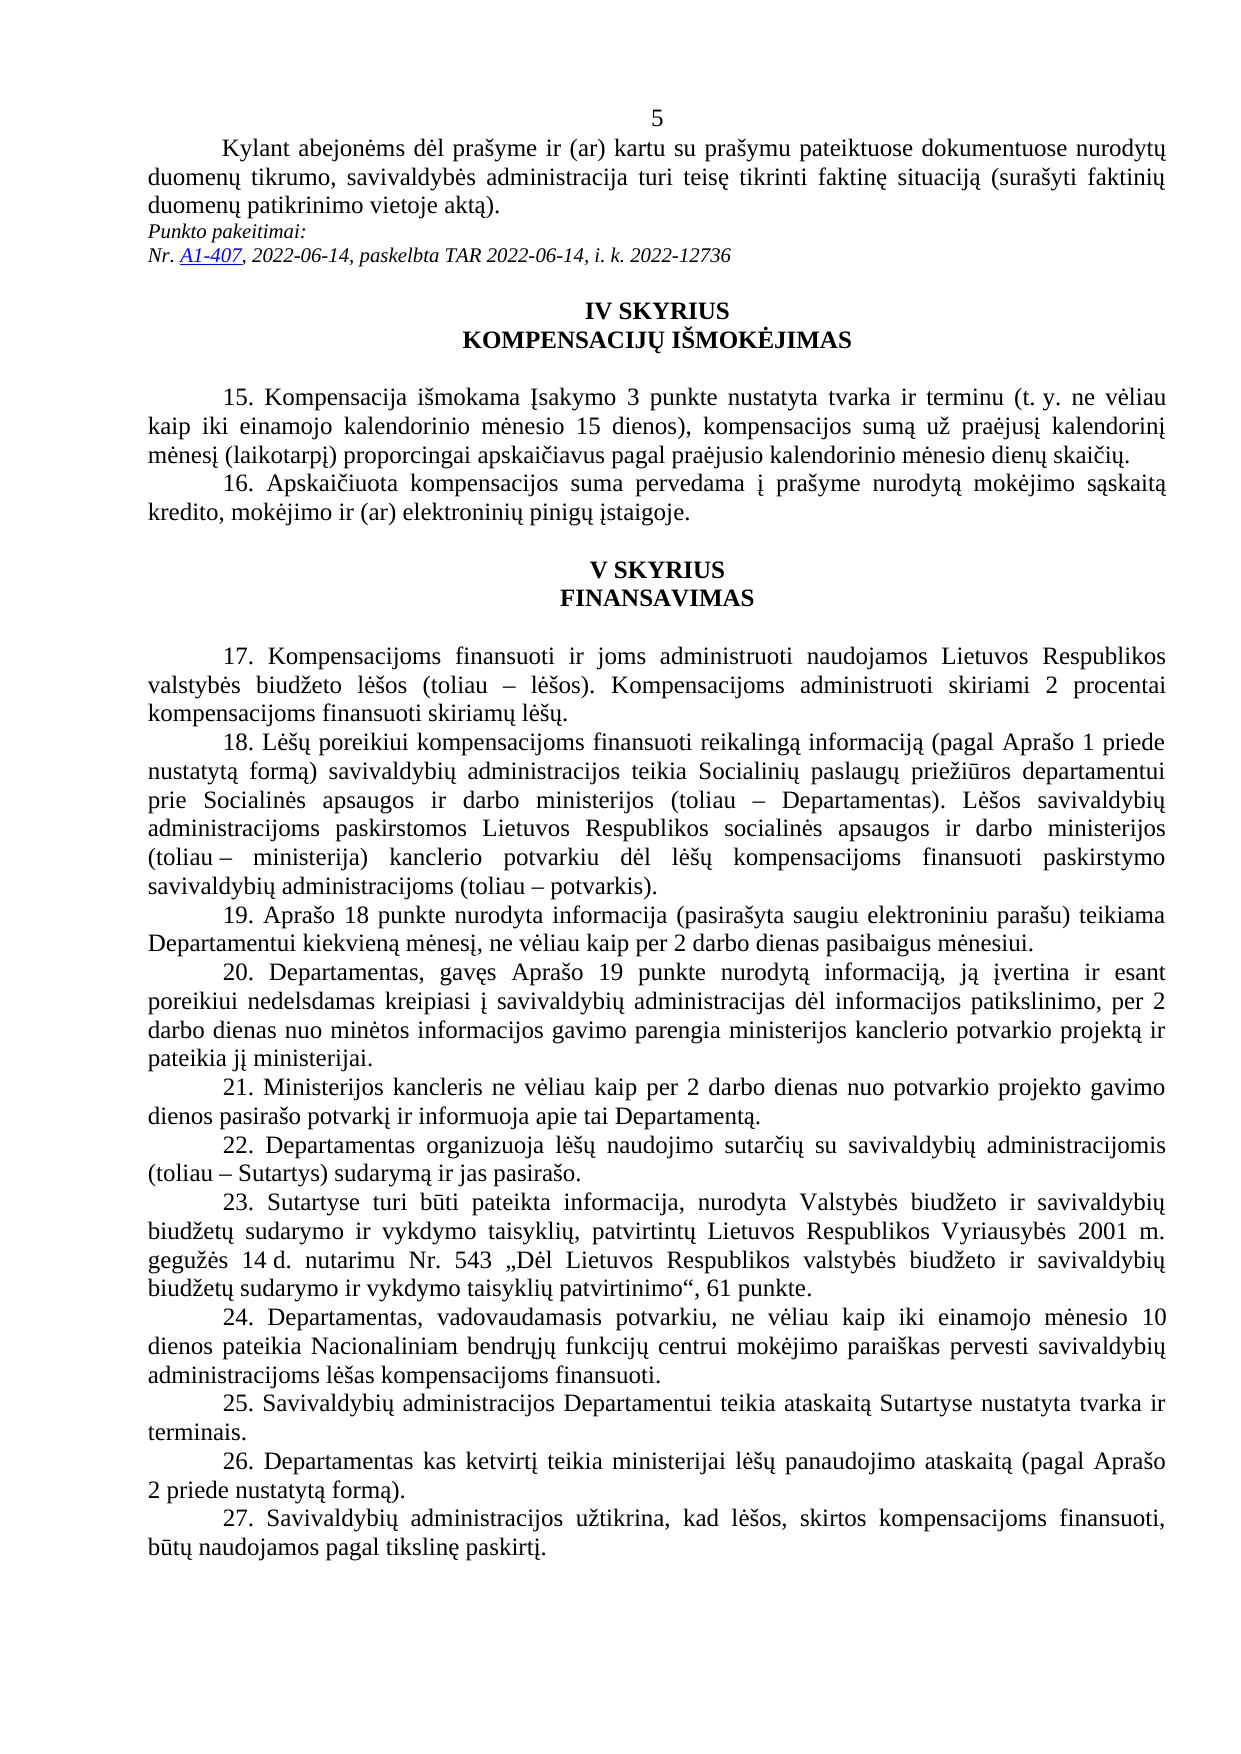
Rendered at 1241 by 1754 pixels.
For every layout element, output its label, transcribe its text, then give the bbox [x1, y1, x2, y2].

text 17. Kompensacijoms finansuoti ir joms administruoti naudojamos Lietuvos Respublikos valstybės biudžeto lėšos (toliau – lėšos). Kompensacijoms administruoti skiriami 2 procentai kompensacijoms finansuoti skiriamų lėšų. [148, 641, 1167, 727]
text Punkto pakeitimai: [148, 219, 1167, 243]
text 24. Departamentas, vadovaudamasis potvarkiu, ne vėliau kaip iki einamojo mėnesio 10 dienos pateikia Nacionaliniam bendrųjų funkcijų centrui mokėjimo paraiškas pervesti savivaldybių administracijoms lėšas kompensacijoms finansuoti. [148, 1302, 1167, 1388]
text 27. Savivaldybių administracijos užtikrina, kad lėšos, skirtos kompensacijoms finansuoti, būtų naudojamos pagal tikslinę paskirtį. [148, 1503, 1167, 1561]
text V SKYRIUS [148, 555, 1167, 583]
text 19. Aprašo 18 punkte nurodyta informacija (pasirašyta saugiu elektroniniu parašu) teikiama Departamentui kiekvieną mėnesį, ne vėliau kaip per 2 darbo dienas pasibaigus mėnesiui. [148, 900, 1167, 957]
text FINANSAVIMAS [148, 583, 1167, 612]
text 15. Kompensacija išmokama Įsakymo 3 punkte nustatyta tvarka ir terminu (t. y. ne vėliau kaip iki einamojo kalendorinio mėnesio 15 dienos), kompensacijos sumą už praėjusį kalendorinį mėnesį (laikotarpį) proporcingai apskaičiavus pagal praėjusio kalendorinio mėnesio dienų skaičių. [148, 382, 1167, 468]
text Nr. A1-407, 2022-06-14, paskelbta TAR 2022-06-14, i. k. 2022-12736 [148, 243, 1167, 267]
text 16. Apskaičiuota kompensacijos suma pervedama į prašyme nurodytą mokėjimo sąskaitą kredito, mokėjimo ir (ar) elektroninių pinigų įstaigoje. [148, 468, 1167, 526]
text 25. Savivaldybių administracijos Departamentui teikia ataskaitą Sutartyse nustatyta tvarka ir terminais. [148, 1388, 1167, 1446]
text Kylant abejonėms dėl prašyme ir (ar) kartu su prašymu pateiktuose dokumentuose nurodytų duomenų tikrumo, savivaldybės administracija turi teisę tikrinti faktinę situaciją (surašyti faktinių duomenų patikrinimo vietoje aktą). [148, 133, 1167, 219]
text KOMPENSACIJŲ IŠMOKĖJIMAS [148, 325, 1167, 353]
text 18. Lėšų poreikiui kompensacijoms finansuoti reikalingą informaciją (pagal Aprašo 1 priede nustatytą formą) savivaldybių administracijos teikia Socialinių paslaugų priežiūros departamentui prie Socialinės apsaugos ir darbo ministerijos (toliau – Departamentas). Lėšos savivaldybių administracijoms paskirstomos Lietuvos Respublikos socialinės apsaugos ir darbo ministerijos (toliau – ministerija) kanclerio potvarkiu dėl lėšų kompensacijoms finansuoti paskirstymo savivaldybių administracijoms (toliau – potvarkis). [148, 727, 1167, 900]
text IV SKYRIUS [148, 296, 1167, 325]
text 21. Ministerijos kancleris ne vėliau kaip per 2 darbo dienas nuo potvarkio projekto gavimo dienos pasirašo potvarkį ir informuoja apie tai Departamentą. [148, 1072, 1167, 1130]
text 23. Sutartyse turi būti pateikta informacija, nurodyta Valstybės biudžeto ir savivaldybių biudžetų sudarymo ir vykdymo taisyklių, patvirtintų Lietuvos Respublikos Vyriausybės 2001 m. gegužės 14 d. nutarimu Nr. 543 „Dėl Lietuvos Respublikos valstybės biudžeto ir savivaldybių biudžetų sudarymo ir vykdymo taisyklių patvirtinimo“, 61 punkte. [148, 1187, 1167, 1302]
text 26. Departamentas kas ketvirtį teikia ministerijai lėšų panaudojimo ataskaitą (pagal Aprašo 2 priede nustatytą formą). [148, 1446, 1167, 1503]
text 22. Departamentas organizuoja lėšų naudojimo sutarčių su savivaldybių administracijomis (toliau – Sutartys) sudarymą ir jas pasirašo. [148, 1130, 1167, 1187]
text 20. Departamentas, gavęs Aprašo 19 punkte nurodytą informaciją, ją įvertina ir esant poreikiui nedelsdamas kreipiasi į savivaldybių administracijas dėl informacijos patikslinimo, per 2 darbo dienas nuo minėtos informacijos gavimo parengia ministerijos kanclerio potvarkio projektą ir pateikia jį ministerijai. [148, 957, 1167, 1072]
